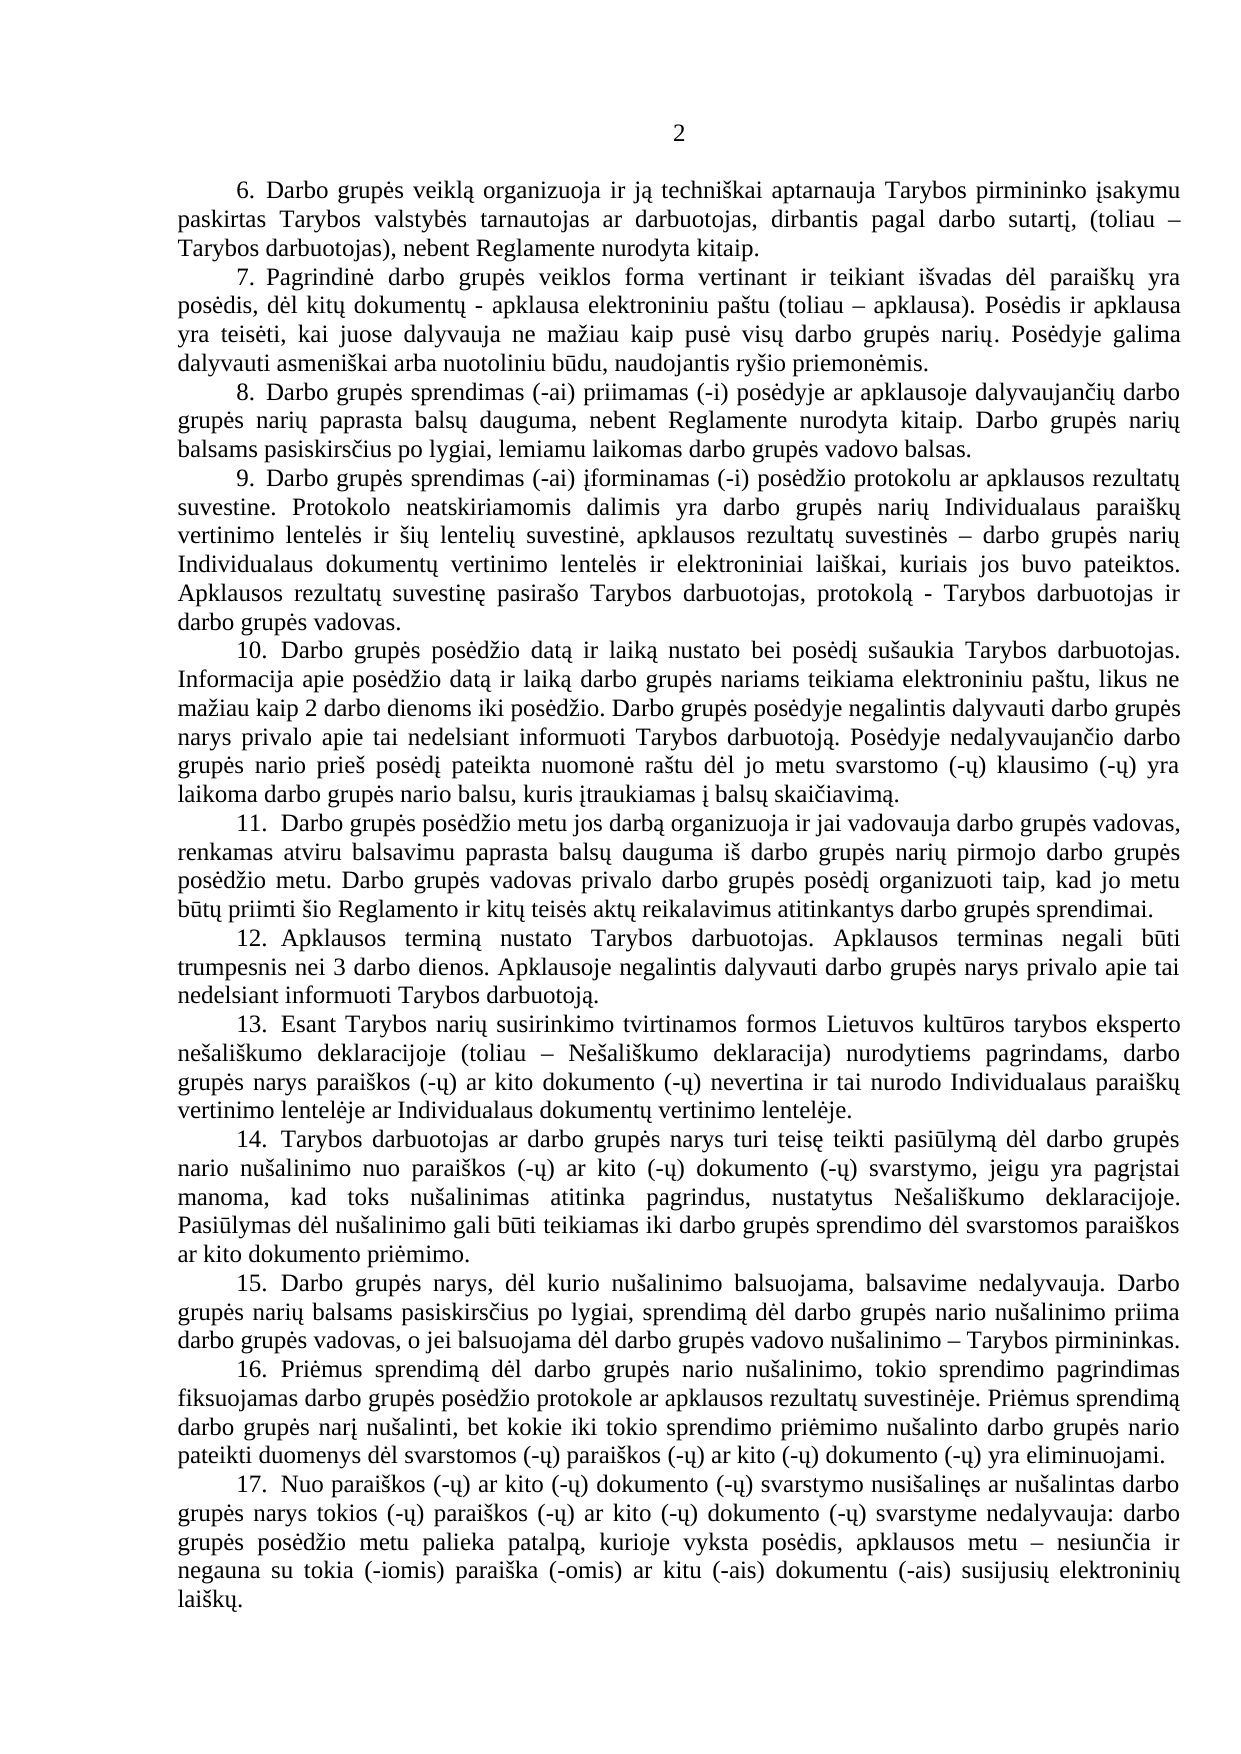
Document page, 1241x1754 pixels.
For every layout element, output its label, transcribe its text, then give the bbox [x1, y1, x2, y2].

text 9. Darbo grupės sprendimas (-ai) įforminamas (-i) posėdžio protokolu ar apklausos rezultatų suvestine. Protokolo neatskiriamomis dalimis yra darbo grupės narių Individualaus paraiškų vertinimo lentelės ir šių lentelių suvestinė, apklausos rezultatų suvestinės – darbo grupės narių Individualaus dokumentų vertinimo lentelės ir elektroniniai laiškai, kuriais jos buvo pateiktos. Apklausos rezultatų suvestinę pasirašo Tarybos darbuotojas, protokolą - Tarybos darbuotojas ir darbo grupės vadovas. [177, 463, 1181, 636]
text 17. Nuo paraiškos (-ų) ar kito (-ų) dokumento (-ų) svarstymo nusišalinęs ar nušalintas darbo grupės narys tokios (-ų) paraiškos (-ų) ar kito (-ų) dokumento (-ų) svarstyme nedalyvauja: darbo grupės posėdžio metu palieka patalpą, kurioje vyksta posėdis, apklausos metu – nesiunčia ir negauna su tokia (-iomis) paraiška (-omis) ar kitu (-ais) dokumentu (-ais) susijusių elektroninių laiškų. [177, 1469, 1181, 1613]
text 13. Esant Tarybos narių susirinkimo tvirtinamos formos Lietuvos kultūros tarybos eksperto nešališkumo deklaracijoje (toliau – Nešališkumo deklaracija) nurodytiems pagrindams, darbo grupės narys paraiškos (-ų) ar kito dokumento (-ų) nevertina ir tai nurodo Individualaus paraiškų vertinimo lentelėje ar Individualaus dokumentų vertinimo lentelėje. [177, 1009, 1181, 1124]
text 14. Tarybos darbuotojas ar darbo grupės narys turi teisę teikti pasiūlymą dėl darbo grupės nario nušalinimo nuo paraiškos (-ų) ar kito (-ų) dokumento (-ų) svarstymo, jeigu yra pagrįstai manoma, kad toks nušalinimas atitinka pagrindus, nustatytus Nešališkumo deklaracijoje. Pasiūlymas dėl nušalinimo gali būti teikiamas iki darbo grupės sprendimo dėl svarstomos paraiškos ar kito dokumento priėmimo. [177, 1124, 1181, 1268]
text 10. Darbo grupės posėdžio datą ir laiką nustato bei posėdį sušaukia Tarybos darbuotojas. Informacija apie posėdžio datą ir laiką darbo grupės nariams teikiama elektroniniu paštu, likus ne mažiau kaip 2 darbo dienoms iki posėdžio. Darbo grupės posėdyje negalintis dalyvauti darbo grupės narys privalo apie tai nedelsiant informuoti Tarybos darbuotoją. Posėdyje nedalyvaujančio darbo grupės nario prieš posėdį pateikta nuomonė raštu dėl jo metu svarstomo (-ų) klausimo (-ų) yra laikoma darbo grupės nario balsu, kuris įtraukiamas į balsų skaičiavimą. [177, 636, 1181, 808]
text 12. Apklausos terminą nustato Tarybos darbuotojas. Apklausos terminas negali būti trumpesnis nei 3 darbo dienos. Apklausoje negalintis dalyvauti darbo grupės narys privalo apie tai nedelsiant informuoti Tarybos darbuotoją. [177, 923, 1181, 1009]
text 16. Priėmus sprendimą dėl darbo grupės nario nušalinimo, tokio sprendimo pagrindimas fiksuojamas darbo grupės posėdžio protokole ar apklausos rezultatų suvestinėje. Priėmus sprendimą darbo grupės narį nušalinti, bet kokie iki tokio sprendimo priėmimo nušalinto darbo grupės nario pateikti duomenys dėl svarstomos (-ų) paraiškos (-ų) ar kito (-ų) dokumento (-ų) yra eliminuojami. [177, 1354, 1181, 1469]
text 11. Darbo grupės posėdžio metu jos darbą organizuoja ir jai vadovauja darbo grupės vadovas, renkamas atviru balsavimu paprasta balsų dauguma iš darbo grupės narių pirmojo darbo grupės posėdžio metu. Darbo grupės vadovas privalo darbo grupės posėdį organizuoti taip, kad jo metu būtų priimti šio Reglamento ir kitų teisės aktų reikalavimus atitinkantys darbo grupės sprendimai. [177, 808, 1181, 923]
text 6. Darbo grupės veiklą organizuoja ir ją techniškai aptarnauja Tarybos pirmininko įsakymu paskirtas Tarybos valstybės tarnautojas ar darbuotojas, dirbantis pagal darbo sutartį, (toliau – Tarybos darbuotojas), nebent Reglamente nurodyta kitaip. [177, 176, 1181, 262]
text 8. Darbo grupės sprendimas (-ai) priimamas (-i) posėdyje ar apklausoje dalyvaujančių darbo grupės narių paprasta balsų dauguma, nebent Reglamente nurodyta kitaip. Darbo grupės narių balsams pasiskirsčius po lygiai, lemiamu laikomas darbo grupės vadovo balsas. [177, 377, 1181, 463]
text 15. Darbo grupės narys, dėl kurio nušalinimo balsuojama, balsavime nedalyvauja. Darbo grupės narių balsams pasiskirsčius po lygiai, sprendimą dėl darbo grupės nario nušalinimo priima darbo grupės vadovas, o jei balsuojama dėl darbo grupės vadovo nušalinimo – Tarybos pirmininkas. [177, 1268, 1181, 1354]
text 7. Pagrindinė darbo grupės veiklos forma vertinant ir teikiant išvadas dėl paraiškų yra posėdis, dėl kitų dokumentų - apklausa elektroniniu paštu (toliau – apklausa). Posėdis ir apklausa yra teisėti, kai juose dalyvauja ne mažiau kaip pusė visų darbo grupės narių. Posėdyje galima dalyvauti asmeniškai arba nuotoliniu būdu, naudojantis ryšio priemonėmis. [177, 262, 1181, 377]
